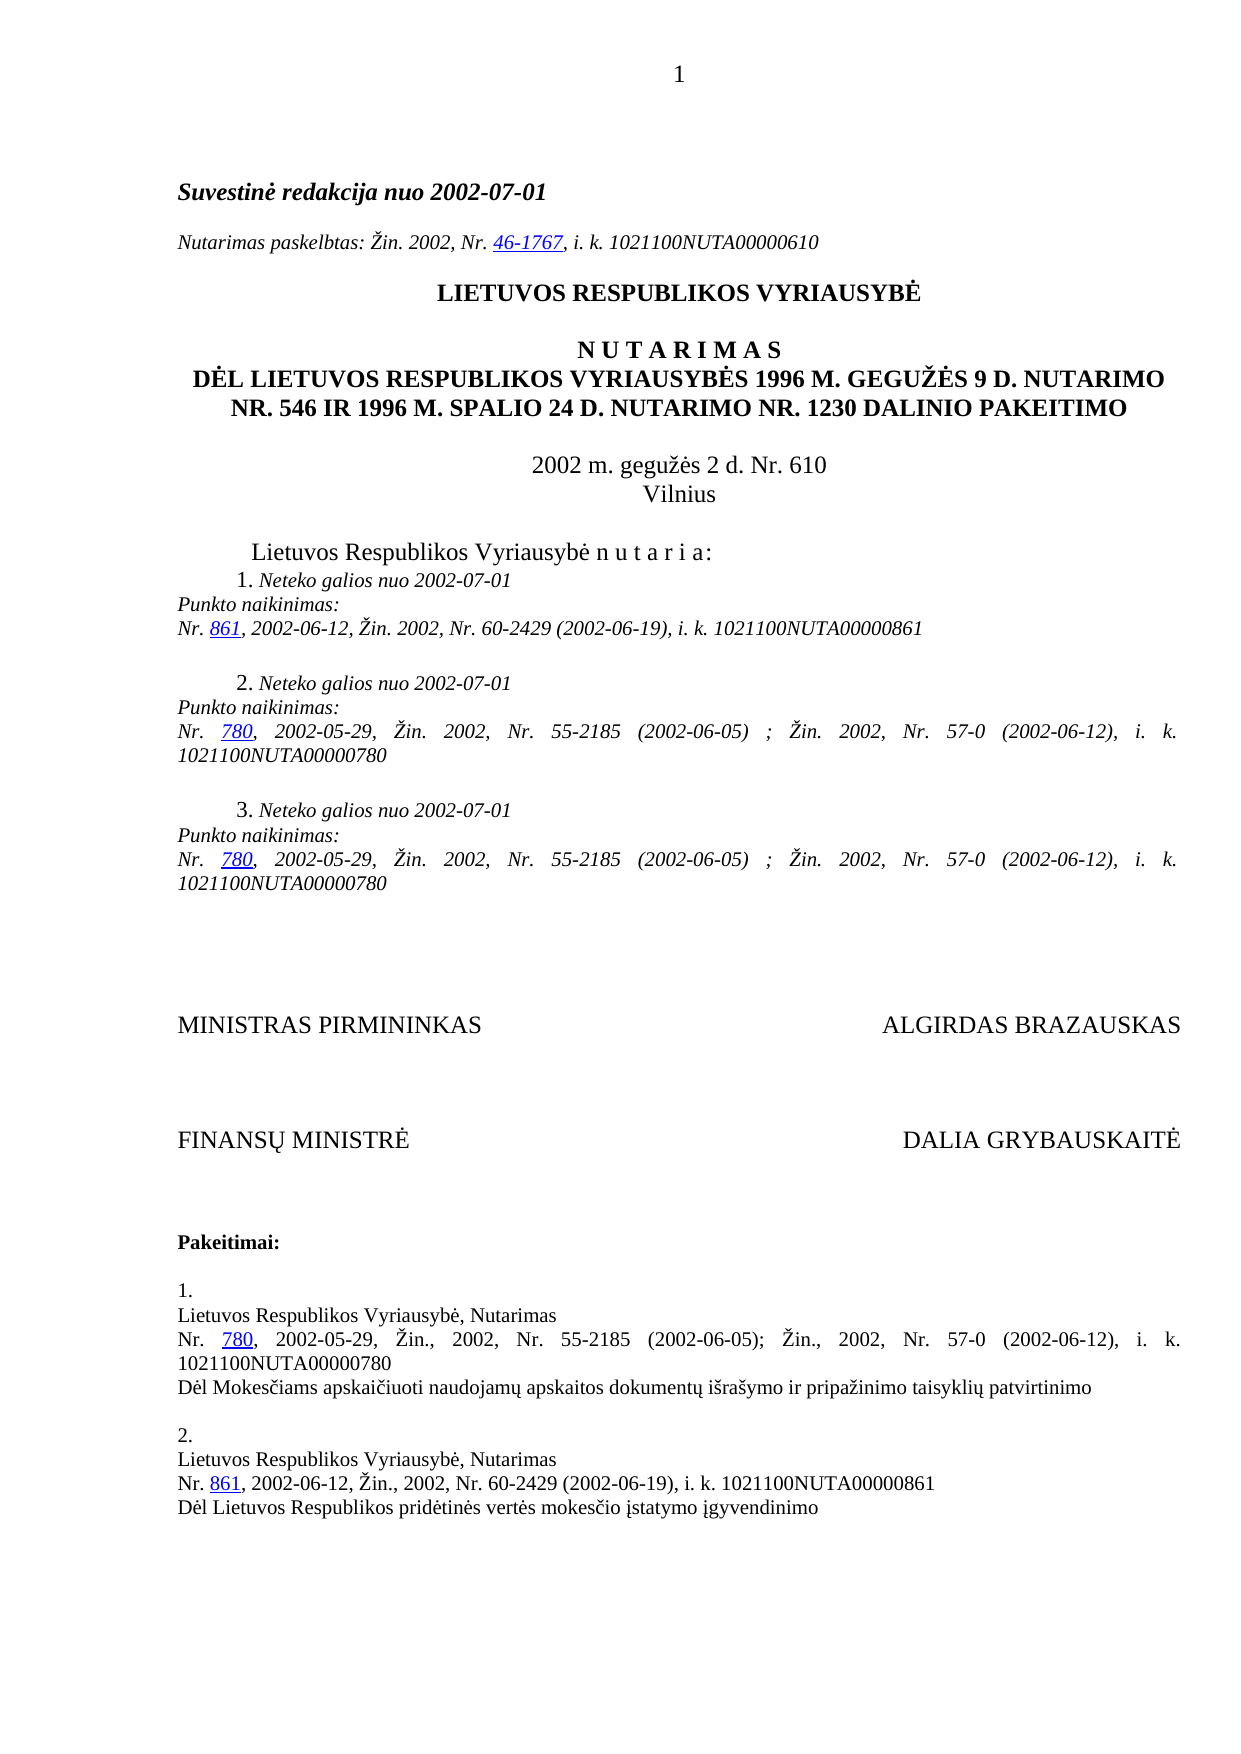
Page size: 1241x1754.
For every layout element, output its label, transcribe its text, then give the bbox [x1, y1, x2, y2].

text LIETUVOS RESPUBLIKOS VYRIAUSYBĖ [177, 278, 1181, 307]
text FINANSŲ MINISTRĖ DALIA GRYBAUSKAITĖ [177, 1125, 1181, 1153]
text Lietuvos Respublikos Vyriausybė, Nutarimas [177, 1302, 1181, 1327]
text Nr. 861, 2002-06-12, Žin., 2002, Nr. 60-2429 (2002-06-19), i. k. 1021100NUTA00000861 [177, 1471, 1181, 1495]
text DĖL LIETUVOS RESPUBLIKOS VYRIAUSYBĖS 1996 M. GEGUŽĖS 9 D. NUTARIMO NR. 546 IR 1996 M. SPALIO 24 D. NUTARIMO NR. 1230 DALINIO PAKEITIMO [177, 364, 1181, 422]
text Pakeitimai: [177, 1230, 1181, 1254]
text Punkto naikinimas: [177, 592, 1181, 616]
text Lietuvos Respublikos Vyriausybė nutaria: [177, 537, 1181, 566]
text Lietuvos Respublikos Vyriausybė, Nutarimas [177, 1447, 1181, 1471]
text 2. Neteko galios nuo 2002-07-01 [177, 669, 1181, 695]
text Nr. 861, 2002-06-12, Žin. 2002, Nr. 60-2429 (2002-06-19), i. k. 1021100NUTA00000861 [177, 616, 1181, 640]
text Punkto naikinimas: [177, 695, 1181, 719]
text Nr. 780, 2002-05-29, Žin., 2002, Nr. 55-2185 (2002-06-05); Žin., 2002, Nr. 57-0 (2002-06-12), i. k. 1021100NUTA00000780 [177, 1327, 1181, 1375]
text Nr. 780, 2002-05-29, Žin. 2002, Nr. 55-2185 (2002-06-05) ; Žin. 2002, Nr. 57-0 (2002-06-12), i. k. 1021100NUTA00000780 [177, 847, 1181, 895]
text Nr. 780, 2002-05-29, Žin. 2002, Nr. 55-2185 (2002-06-05) ; Žin. 2002, Nr. 57-0 (2002-06-12), i. k. 1021100NUTA00000780 [177, 719, 1181, 767]
text N U T A R I M A S [177, 336, 1181, 364]
text Nutarimas paskelbtas: Žin. 2002, Nr. 46-1767, i. k. 1021100NUTA00000610 [177, 230, 1181, 254]
text 2002 m. gegužės 2 d. Nr. 610 [177, 451, 1181, 479]
text 1. [177, 1278, 1181, 1302]
text 3. Neteko galios nuo 2002-07-01 [177, 796, 1181, 822]
text 2. [177, 1423, 1181, 1447]
text Dėl Lietuvos Respublikos pridėtinės vertės mokesčio įstatymo įgyvendinimo [177, 1495, 1181, 1519]
text Suvestinė redakcija nuo 2002-07-01 [177, 177, 1181, 206]
text Punkto naikinimas: [177, 822, 1181, 847]
text Dėl Mokesčiams apskaičiuoti naudojamų apskaitos dokumentų išrašymo ir pripažinimo taisyklių patvirtinimo [177, 1375, 1181, 1399]
text 1. Neteko galios nuo 2002-07-01 [177, 566, 1181, 592]
text MINISTRAS PIRMININKAS ALGIRDAS BRAZAUSKAS [177, 1010, 1181, 1038]
text Vilnius [177, 479, 1181, 508]
